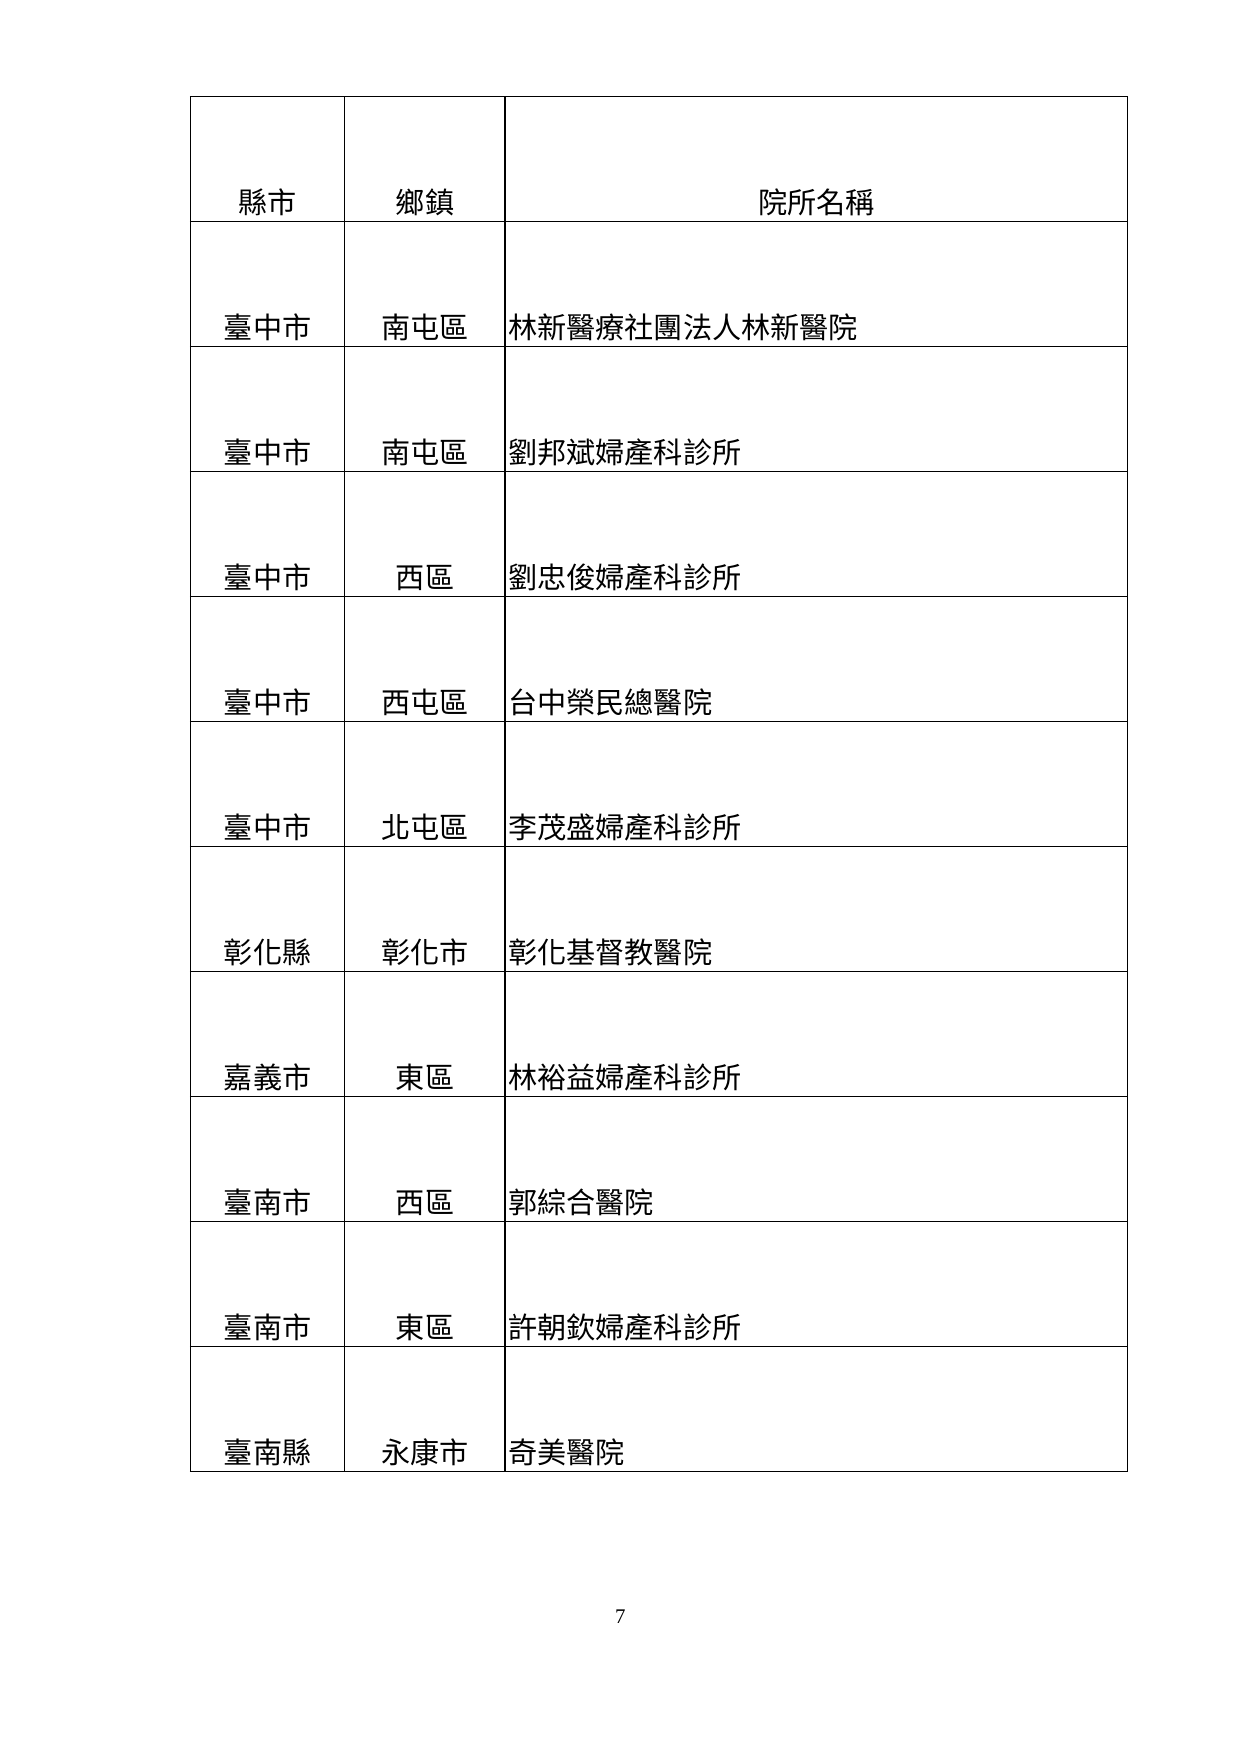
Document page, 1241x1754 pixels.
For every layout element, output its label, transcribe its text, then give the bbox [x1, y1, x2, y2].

table_cell 郭綜合醫院 [506, 1097, 1127, 1221]
table_cell 嘉義市 [191, 972, 344, 1096]
table_header 院所名稱 [506, 97, 1127, 221]
table_cell 南屯區 [345, 222, 504, 346]
table_cell 臺中市 [191, 347, 344, 471]
table_cell 奇美醫院 [506, 1347, 1127, 1471]
table_cell 許朝欽婦產科診所 [506, 1222, 1127, 1346]
table_cell 臺中市 [191, 722, 344, 846]
table_cell 劉忠俊婦產科診所 [506, 472, 1127, 596]
table_cell 西區 [345, 472, 504, 596]
table_cell 臺中市 [191, 472, 344, 596]
table_cell 永康市 [345, 1347, 504, 1471]
table_cell 臺南市 [191, 1222, 344, 1346]
table_cell 南屯區 [345, 347, 504, 471]
table_cell 西屯區 [345, 597, 504, 721]
table_cell 臺南縣 [191, 1347, 344, 1471]
table_cell 林新醫療社團法人林新醫院 [506, 222, 1127, 346]
table_cell 臺南市 [191, 1097, 344, 1221]
table_cell 臺中市 [191, 597, 344, 721]
table_cell 東區 [345, 1222, 504, 1346]
table_cell 臺中市 [191, 222, 344, 346]
table_header 縣市 [191, 97, 344, 221]
table_cell 彰化縣 [191, 847, 344, 971]
table_cell 東區 [345, 972, 504, 1096]
table_cell 彰化基督教醫院 [506, 847, 1127, 971]
table_cell 台中榮民總醫院 [506, 597, 1127, 721]
table_cell 劉邦斌婦產科診所 [506, 347, 1127, 471]
table_cell 北屯區 [345, 722, 504, 846]
table_cell 西區 [345, 1097, 504, 1221]
table_header 鄉鎮 [345, 97, 504, 221]
table_cell 李茂盛婦產科診所 [506, 722, 1127, 846]
table_cell 林裕益婦產科診所 [506, 972, 1127, 1096]
table_cell 彰化市 [345, 847, 504, 971]
